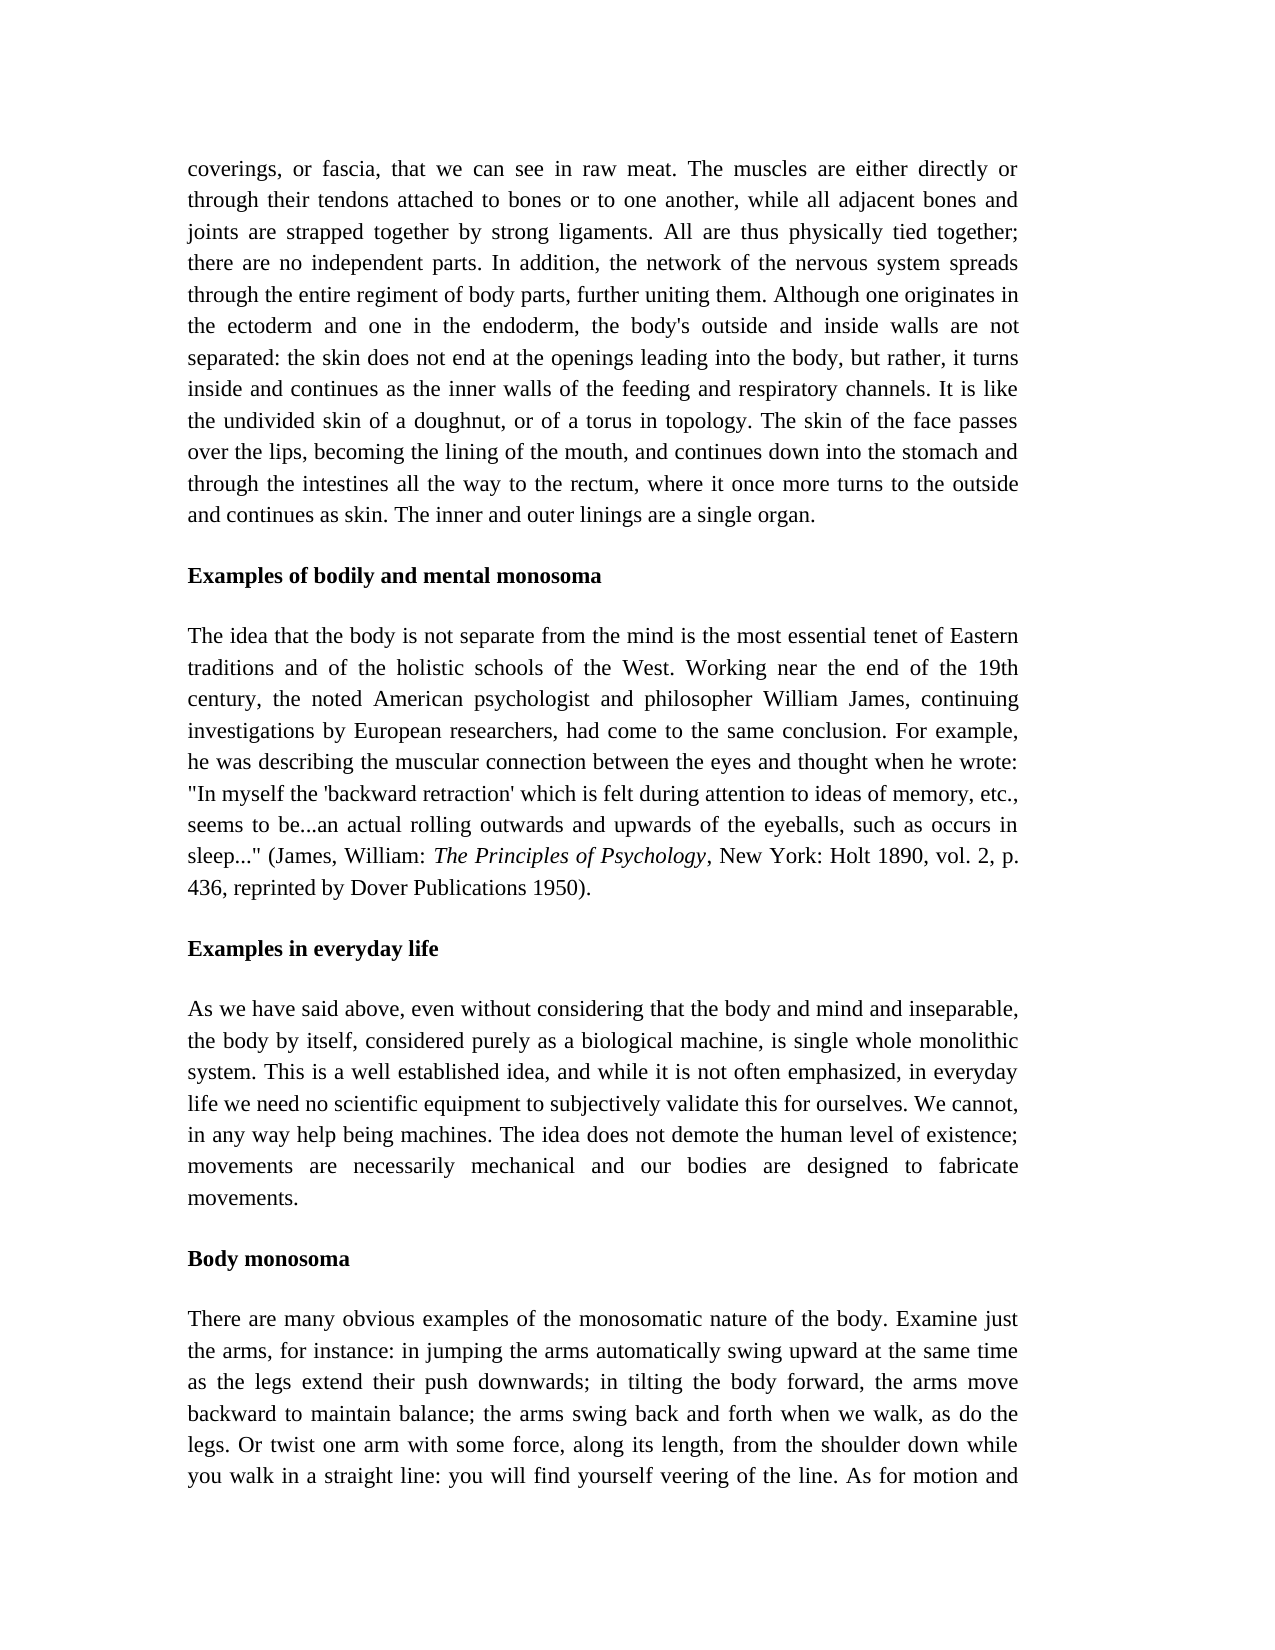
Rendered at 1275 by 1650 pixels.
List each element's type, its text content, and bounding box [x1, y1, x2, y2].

text Body monosoma [187, 1239, 1020, 1271]
text Examples of bodily and mental monosoma [187, 557, 1020, 588]
text The idea that the body is not separate from the mind is the most essential tenet of Eastern traditions and of the holistic schools of the West. Working near the end of the 19th century, the noted American psychologist and philosopher William James, continuing investigations by European researchers, had come to the same conclusion. For example, he was describing the muscular connection between the eyes and thought when he wrote: "In myself the 'backward retraction' which is felt during attention to ideas of memory, etc., seems to be...an actual rolling outwards and upwards of the eyeballs, such as occurs in sleep..." (James, William: The Principles of Psychology, New York: Holt 1890, vol. 2, p. 436, reprinted by Dover Publications 1950). [187, 617, 1020, 900]
text Examples in everyday life [187, 929, 1020, 961]
text There are many obvious examples of the monosomatic nature of the body. Examine just the arms, for instance: in jumping the arms automatically swing upward at the same time as the legs extend their push downwards; in tilting the body forward, the arms move backward to maintain balance; the arms swing back and forth when we walk, as do the legs. Or twist one arm with some force, along its length, from the shoulder down while you walk in a straight line: you will find yourself veering of the line. As for motion and [187, 1300, 1020, 1489]
text coverings, or fascia, that we can see in raw meat. The muscles are either directly or through their tendons attached to bones or to one another, while all adjacent bones and joints are strapped together by strong ligaments. All are thus physically tied together; there are no independent parts. In addition, the network of the nervous system spreads through the entire regiment of body parts, further uniting them. Although one originates in the ectoderm and one in the endoderm, the body's outside and inside walls are not separated: the skin does not end at the openings leading into the body, but rather, it turns inside and continues as the inner walls of the feeding and respiratory channels. It is like the undivided skin of a doughnut, or of a torus in topology. The skin of the face passes over the lips, becoming the lining of the mouth, and continues down into the stomach and through the intestines all the way to the rectum, where it once more turns to the outside and continues as skin. The inner and outer linings are a single organ. [187, 150, 1020, 527]
text As we have said above, even without considering that the body and mind and inseparable, the body by itself, considered purely as a biological machine, is single whole monolithic system. This is a well established idea, and while it is not often emphasized, in everyday life we need no scientific equipment to subjectively validate this for ourselves. We cannot, in any way help being machines. The idea does not demote the human level of existence; movements are necessarily mechanical and our bodies are designed to fabricate movements. [187, 990, 1020, 1210]
